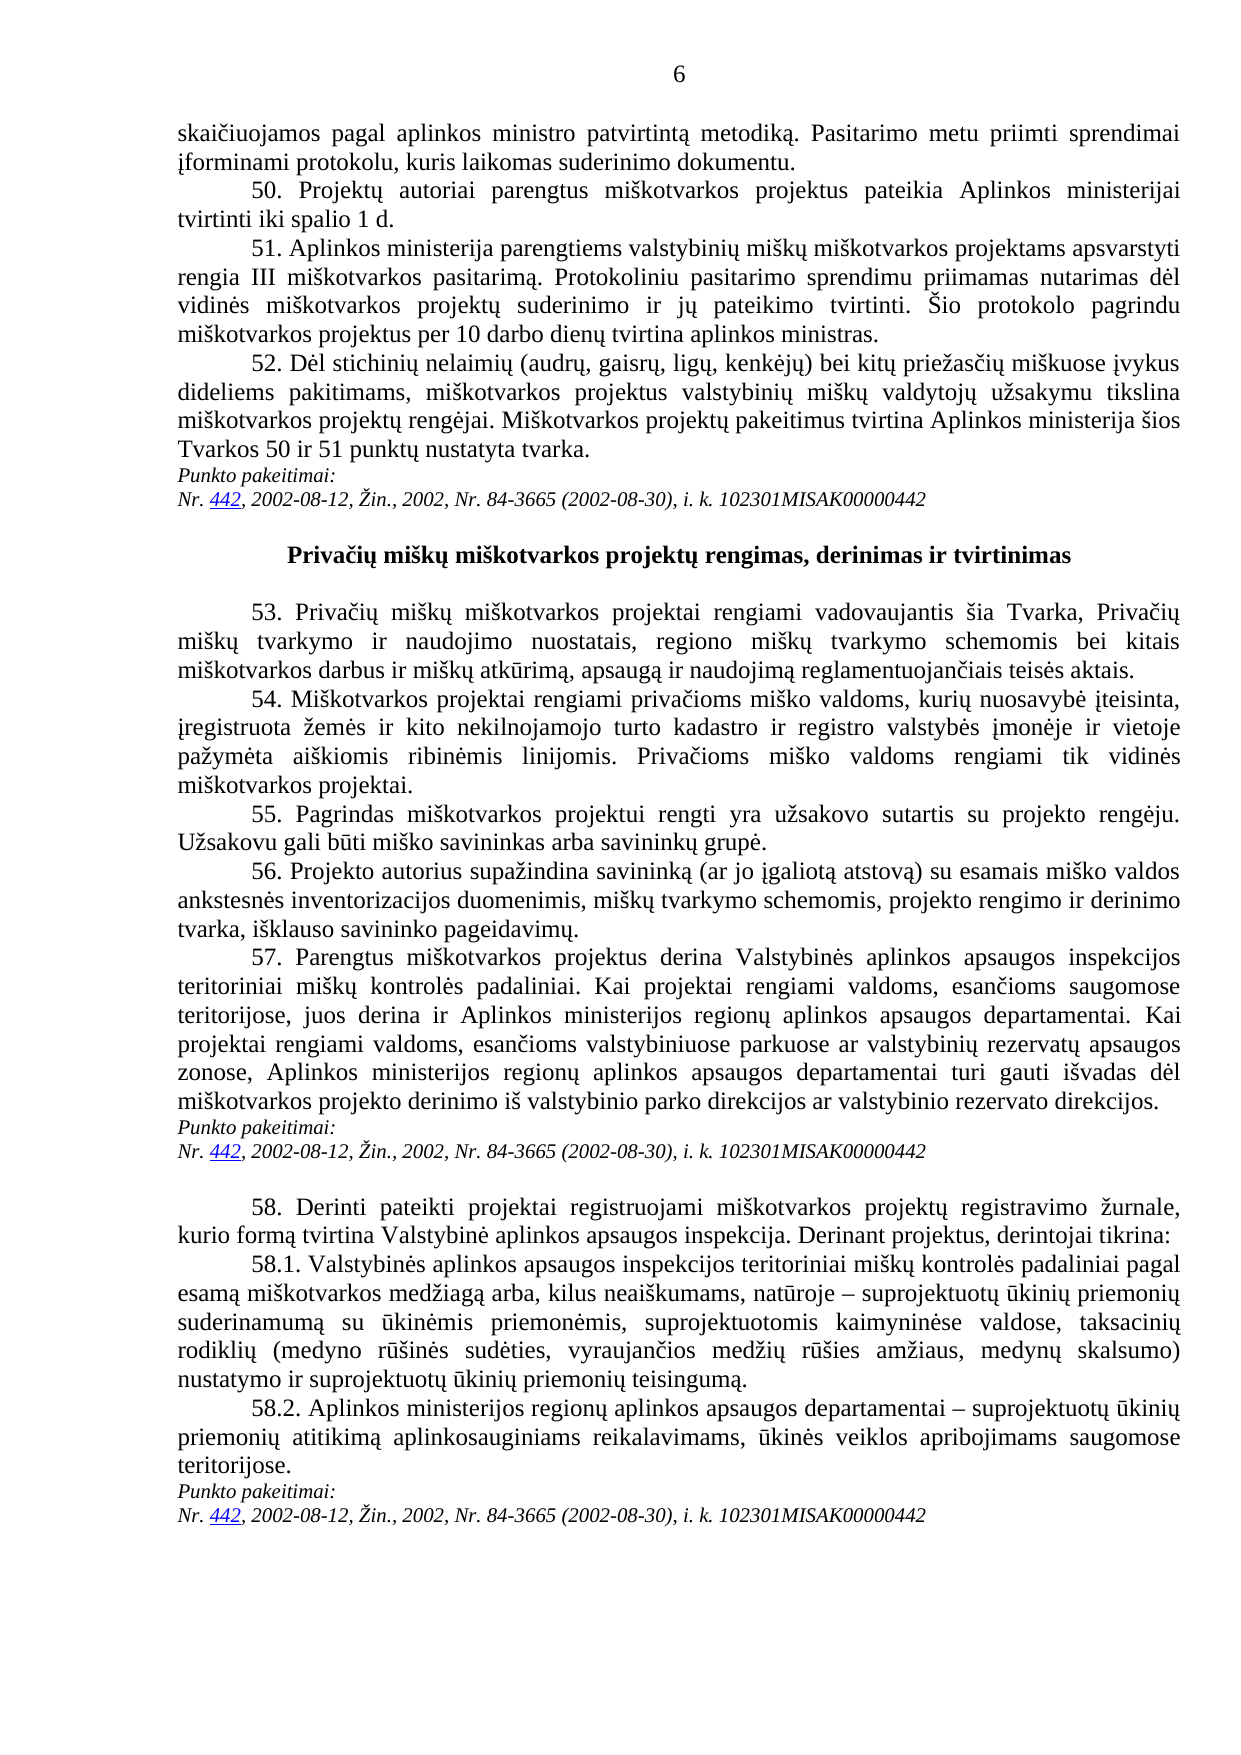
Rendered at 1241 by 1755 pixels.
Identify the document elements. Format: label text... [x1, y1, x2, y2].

text Punkto pakeitimai: [177, 1115, 1181, 1139]
text 54. Miškotvarkos projektai rengiami privačioms miško valdoms, kurių nuosavybė įteisinta, įregistruota žemės ir kito nekilnojamojo turto kadastro ir registro valstybės įmonėje ir vietoje pažymėta aiškiomis ribinėmis linijomis. Privačioms miško valdoms rengiami tik vidinės miškotvarkos projektai. [177, 684, 1181, 799]
text Nr. 442, 2002-08-12, Žin., 2002, Nr. 84-3665 (2002-08-30), i. k. 102301MISAK00000442 [177, 487, 1181, 511]
text 58.1. Valstybinės aplinkos apsaugos inspekcijos teritoriniai miškų kontrolės padaliniai pagal esamą miškotvarkos medžiagą arba, kilus neaiškumams, natūroje – suprojektuotų ūkinių priemonių suderinamumą su ūkinėmis priemonėmis, suprojektuotomis kaimyninėse valdose, taksacinių rodiklių (medyno rūšinės sudėties, vyraujančios medžių rūšies amžiaus, medynų skalsumo) nustatymo ir suprojektuotų ūkinių priemonių teisingumą. [177, 1249, 1181, 1393]
text Punkto pakeitimai: [177, 1479, 1181, 1503]
text 51. Aplinkos ministerija parengtiems valstybinių miškų miškotvarkos projektams apsvarstyti rengia III miškotvarkos pasitarimą. Protokoliniu pasitarimo sprendimu priimamas nutarimas dėl vidinės miškotvarkos projektų suderinimo ir jų pateikimo tvirtinti. Šio protokolo pagrindu miškotvarkos projektus per 10 darbo dienų tvirtina aplinkos ministras. [177, 233, 1181, 348]
text Privačių miškų miškotvarkos projektų rengimas, derinimas ir tvirtinimas [177, 540, 1181, 569]
text Nr. 442, 2002-08-12, Žin., 2002, Nr. 84-3665 (2002-08-30), i. k. 102301MISAK00000442 [177, 1139, 1181, 1163]
text 55. Pagrindas miškotvarkos projektui rengti yra užsakovo sutartis su projekto rengėju. Užsakovu gali būti miško savininkas arba savininkų grupė. [177, 799, 1181, 856]
text Punkto pakeitimai: [177, 463, 1181, 487]
text 50. Projektų autoriai parengtus miškotvarkos projektus pateikia Aplinkos ministerijai tvirtinti iki spalio 1 d. [177, 176, 1181, 233]
text 52. Dėl stichinių nelaimių (audrų, gaisrų, ligų, kenkėjų) bei kitų priežasčių miškuose įvykus dideliems pakitimams, miškotvarkos projektus valstybinių miškų valdytojų užsakymu tikslina miškotvarkos projektų rengėjai. Miškotvarkos projektų pakeitimus tvirtina Aplinkos ministerija šios Tvarkos 50 ir 51 punktų nustatyta tvarka. [177, 348, 1181, 463]
text 58. Derinti pateikti projektai registruojami miškotvarkos projektų registravimo žurnale, kurio formą tvirtina Valstybinė aplinkos apsaugos inspekcija. Derinant projektus, derintojai tikrina: [177, 1192, 1181, 1249]
text 57. Parengtus miškotvarkos projektus derina Valstybinės aplinkos apsaugos inspekcijos teritoriniai miškų kontrolės padaliniai. Kai projektai rengiami valdoms, esančioms saugomose teritorijose, juos derina ir Aplinkos ministerijos regionų aplinkos apsaugos departamentai. Kai projektai rengiami valdoms, esančioms valstybiniuose parkuose ar valstybinių rezervatų apsaugos zonose, Aplinkos ministerijos regionų aplinkos apsaugos departamentai turi gauti išvadas dėl miškotvarkos projekto derinimo iš valstybinio parko direkcijos ar valstybinio rezervato direkcijos. [177, 942, 1181, 1115]
text 58.2. Aplinkos ministerijos regionų aplinkos apsaugos departamentai – suprojektuotų ūkinių priemonių atitikimą aplinkosauginiams reikalavimams, ūkinės veiklos apribojimams saugomose teritorijose. [177, 1393, 1181, 1479]
text skaičiuojamos pagal aplinkos ministro patvirtintą metodiką. Pasitarimo metu priimti sprendimai įforminami protokolu, kuris laikomas suderinimo dokumentu. [177, 118, 1181, 176]
text Nr. 442, 2002-08-12, Žin., 2002, Nr. 84-3665 (2002-08-30), i. k. 102301MISAK00000442 [177, 1503, 1181, 1527]
text 53. Privačių miškų miškotvarkos projektai rengiami vadovaujantis šia Tvarka, Privačių miškų tvarkymo ir naudojimo nuostatais, regiono miškų tvarkymo schemomis bei kitais miškotvarkos darbus ir miškų atkūrimą, apsaugą ir naudojimą reglamentuojančiais teisės aktais. [177, 597, 1181, 684]
text 56. Projekto autorius supažindina savininką (ar jo įgaliotą atstovą) su esamais miško valdos ankstesnės inventorizacijos duomenimis, miškų tvarkymo schemomis, projekto rengimo ir derinimo tvarka, išklauso savininko pageidavimų. [177, 856, 1181, 942]
